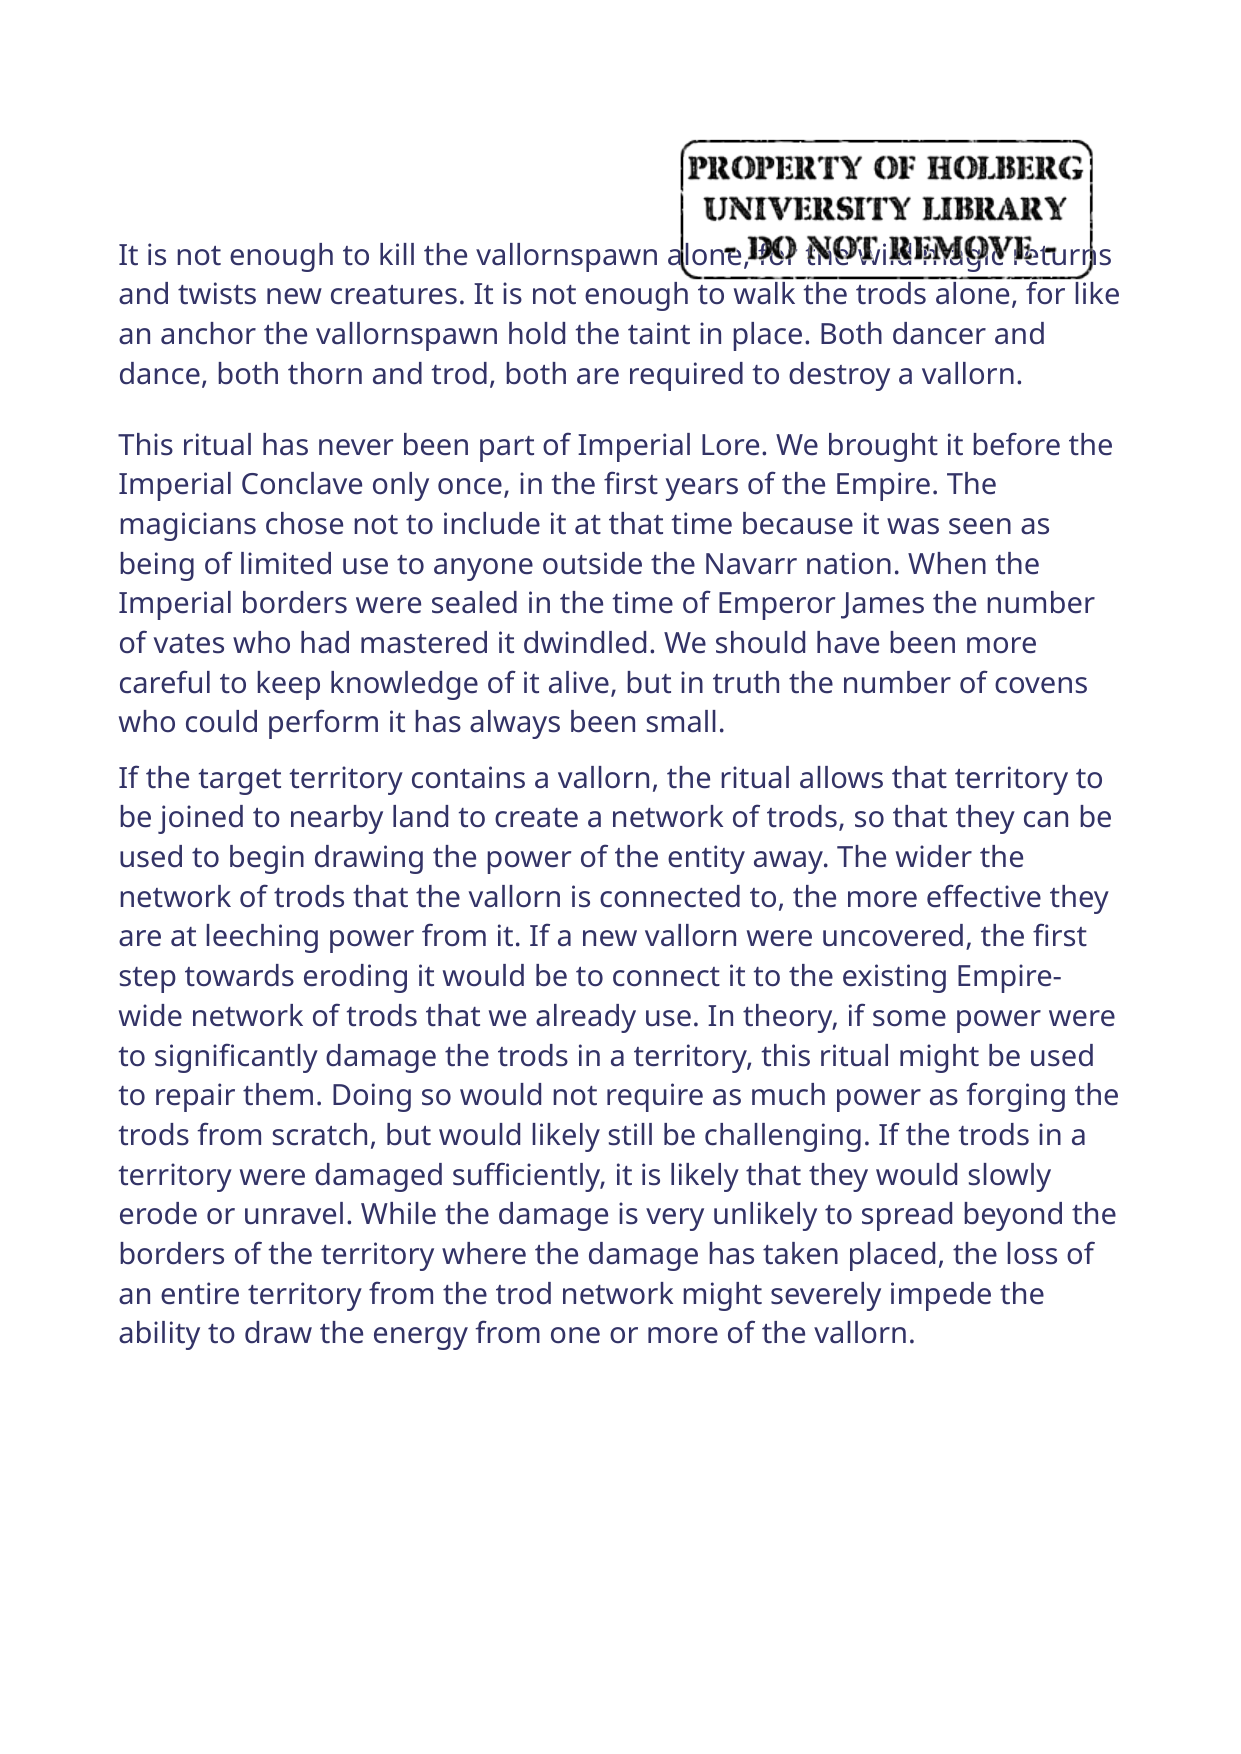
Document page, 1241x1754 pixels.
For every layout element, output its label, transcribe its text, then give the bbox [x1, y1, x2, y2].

text It is not enough to kill the vallornspawn alone, for the wild magic returns and twists new creatures. It is not enough to walk the trods alone, for like an anchor the vallornspawn hold the taint in place. Both dancer and dance, both thorn and trod, both are required to destroy a vallorn. [118, 234, 1122, 393]
text If the target territory contains a vallorn, the ritual allows that territory to be joined to nearby land to create a network of trods, so that they can be used to begin drawing the power of the entity away. The wider the network of trods that the vallorn is connected to, the more effective they are at leeching power from it. If a new vallorn were uncovered, the first step towards eroding it would be to connect it to the existing Empire-wide network of trods that we already use. In theory, if some power were to significantly damage the trods in a territory, this ritual might be used to repair them. Doing so would not require as much power as forging the trods from scratch, but would likely still be challenging. If the trods in a territory were damaged sufficiently, it is likely that they would slowly erode or unravel. While the damage is very unlikely to spread beyond the borders of the territory where the damage has taken placed, the loss of an entire territory from the trod network might severely impede the ability to draw the energy from one or more of the vallorn. [118, 757, 1122, 1352]
picture [654, 118, 1123, 308]
text This ritual has never been part of Imperial Lore. We brought it before the Imperial Conclave only once, in the first years of the Empire. The magicians chose not to include it at that time because it was seen as being of limited use to anyone outside the Navarr nation. When the Imperial borders were sealed in the time of Emperor James the number of vates who had mastered it dwindled. We should have been more careful to keep knowledge of it alive, but in truth the number of covens who could perform it has always been small. [118, 424, 1122, 741]
